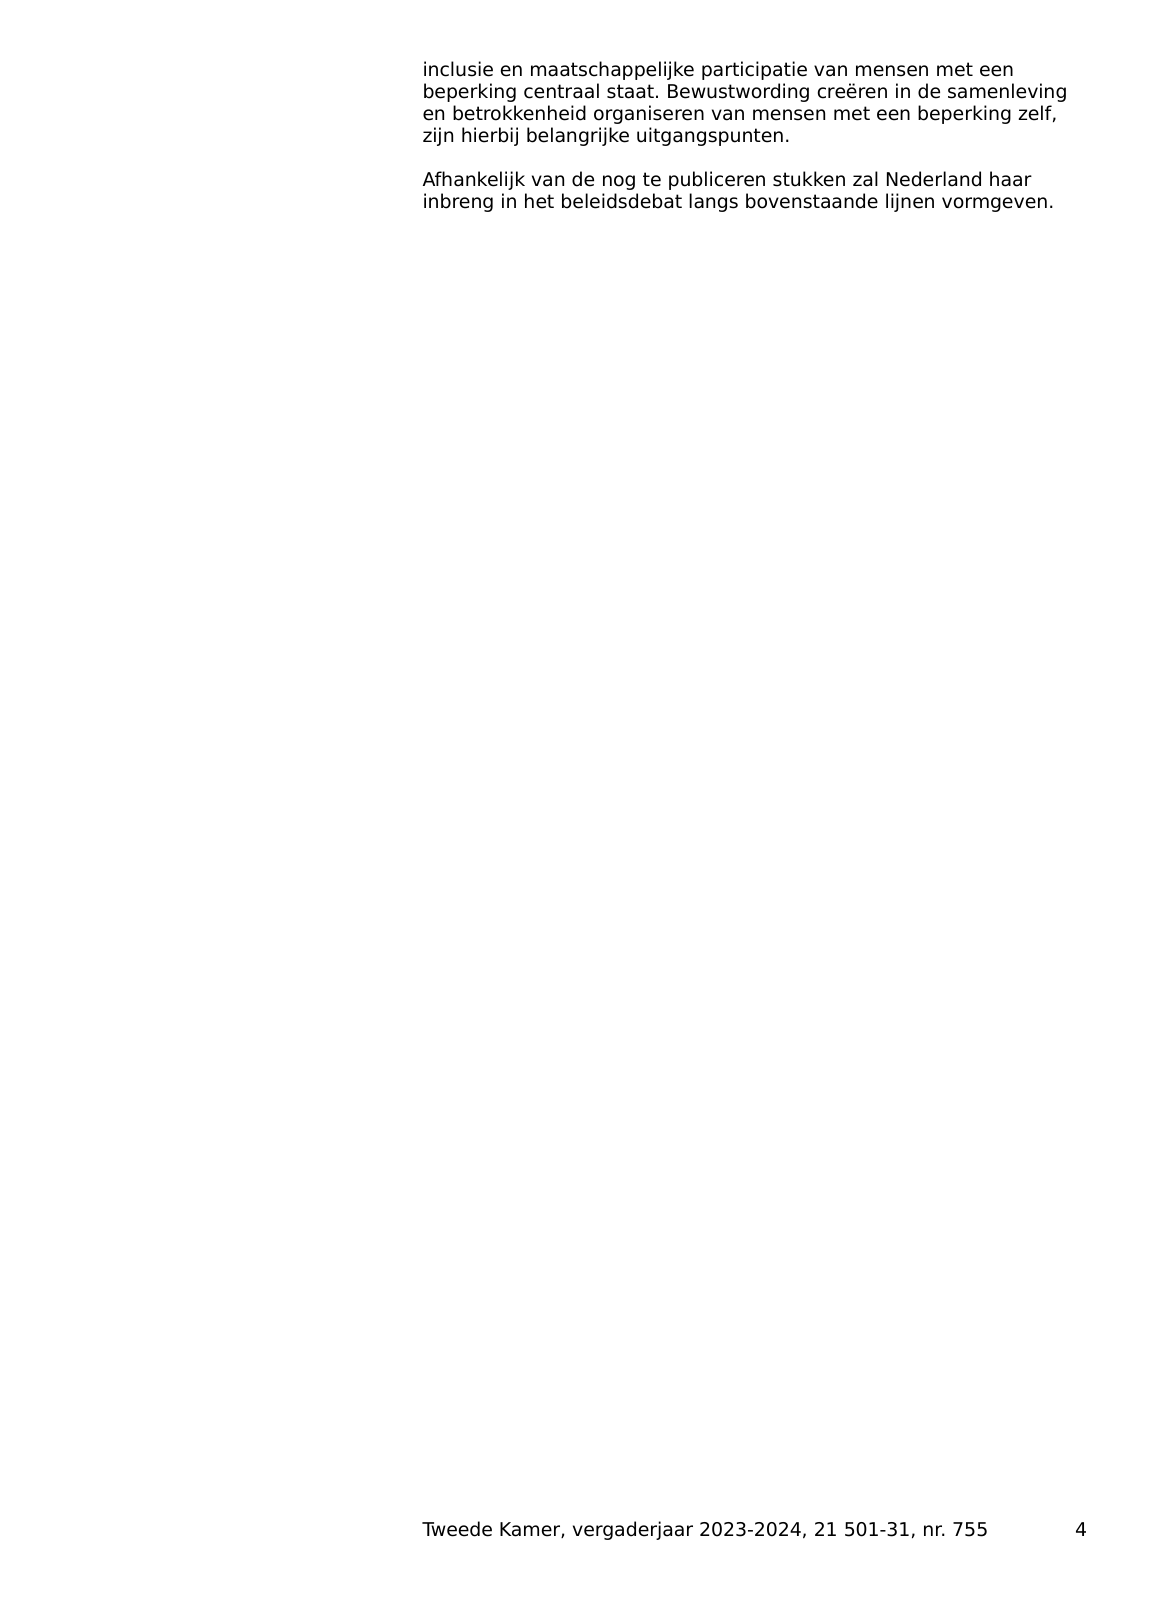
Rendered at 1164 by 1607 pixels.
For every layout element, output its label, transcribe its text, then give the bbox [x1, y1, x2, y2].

text Afhankelijk van de nog te publiceren stukken zal Nederland haar inbreng in het beleidsdebat langs bovenstaande lijnen vormgeven. [422, 169, 1087, 213]
text inclusie en maatschappelijke participatie van mensen met een beperking centraal staat. Bewustwording creëren in de samenleving en betrokkenheid organiseren van mensen met een beperking zelf, zijn hierbij belangrijke uitgangspunten. [422, 59, 1087, 147]
